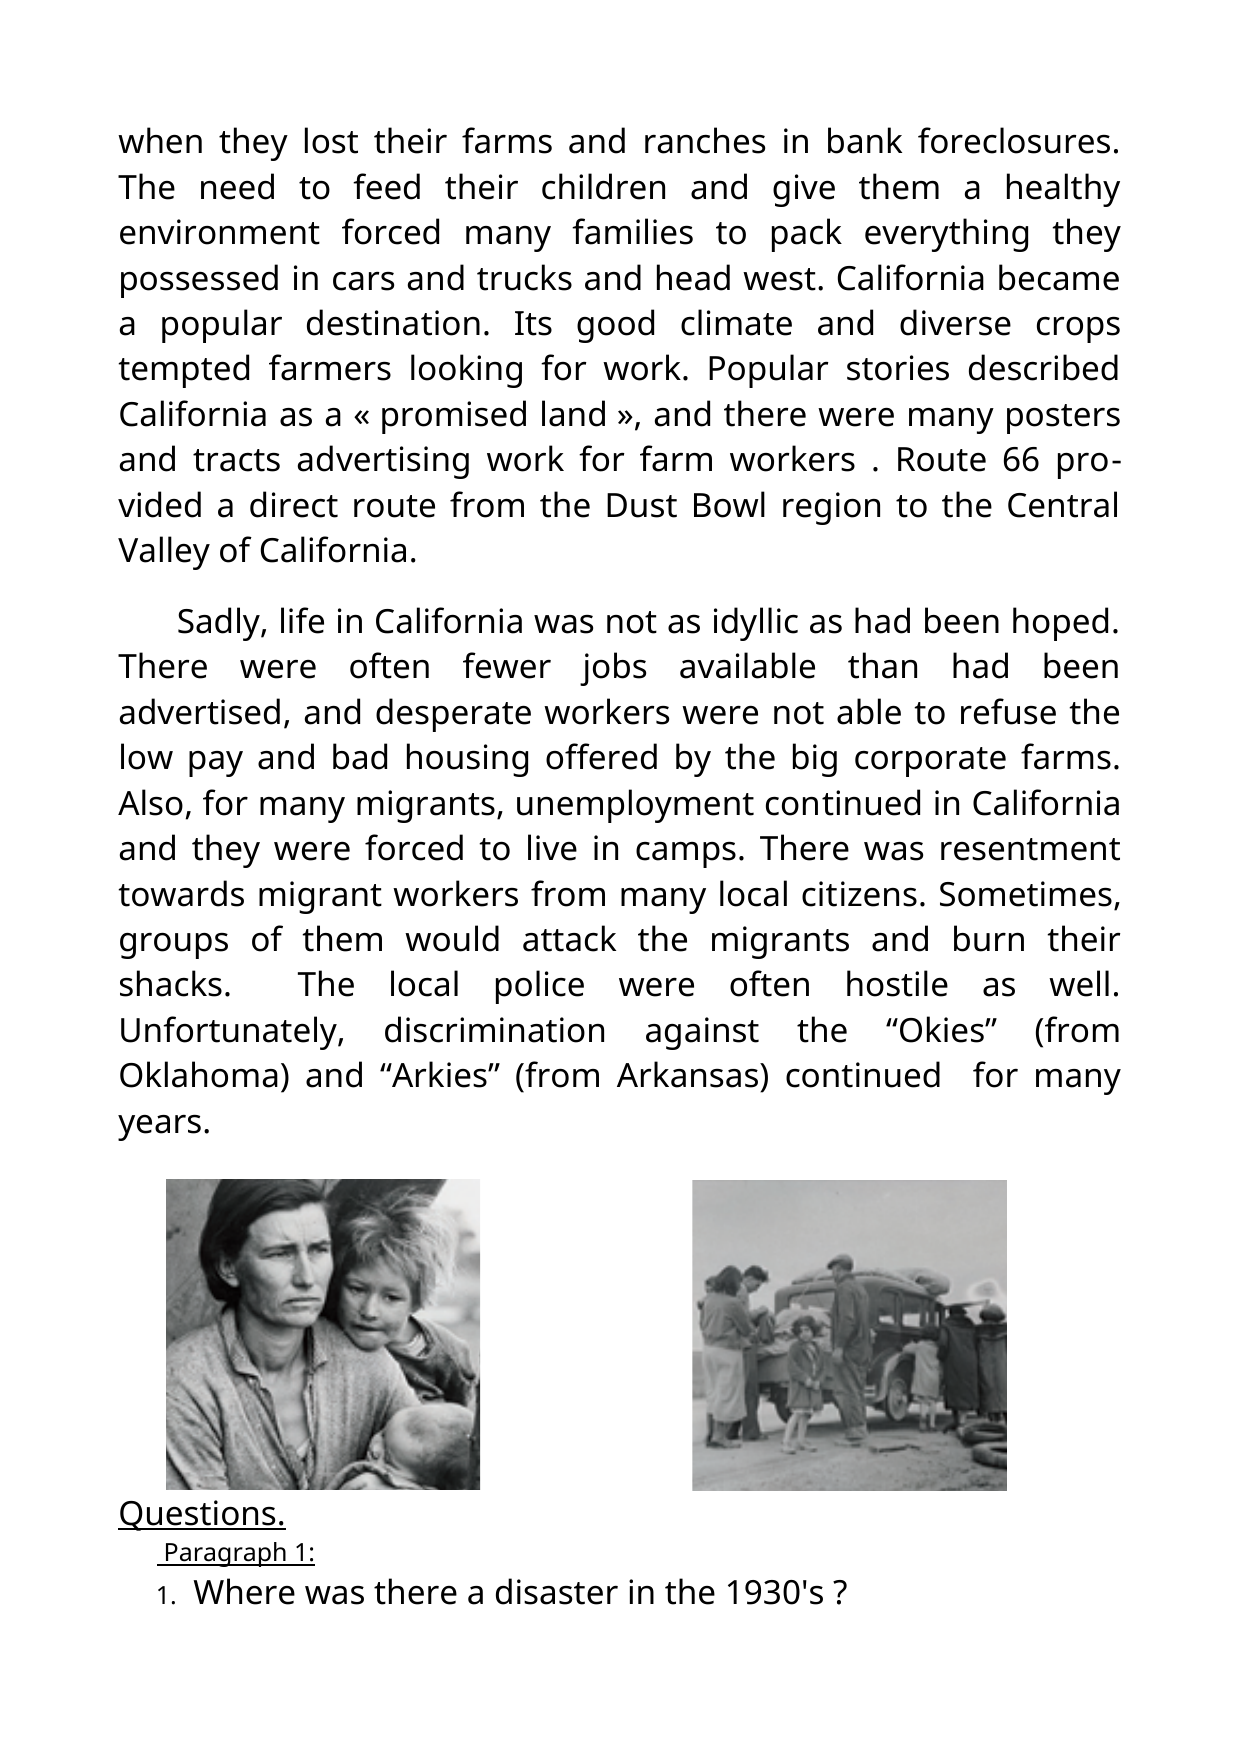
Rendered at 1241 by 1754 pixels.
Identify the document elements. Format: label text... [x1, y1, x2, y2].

text when they lost their farms and ranches in bank foreclosures. The need to feed their children and give them a healthy environment forced many families to pack everything they possessed in cars and trucks and head west. California became a popular destina­tion. Its good climate and diverse crops tempted farmers looking for work. Popular stories described California as a « promised land », and there were many posters and tracts ad­vertising work for farm workers . Route 66 pro­vided a direct route from the Dust Bowl region to the Central Valley of California. [118, 118, 1122, 572]
list Where was there a disaster in the 1930's ? [156, 1569, 1122, 1614]
text Paragraph 1: [118, 1535, 1122, 1569]
text Sadly, life in California was not as idyllic as had been hoped. There were often fewer jobs available than had been advertised, and desperate workers were not able to refuse the low pay and bad housing offered by the big corporate farms. Also, for many migrants, unemployment con­tinued in California and they were forced to live in camps. There was resentment towards migrant workers from many local cit­izens. Sometimes, groups of them would attack the migrants and burn their shacks. The local police were often hostile as well. Unfortunately, discrimination against the “Okies” (from Oklahoma) and “Arkies” (from Arkansas) continued for many years. [118, 598, 1122, 1143]
text Questions. [118, 1347, 1122, 1535]
